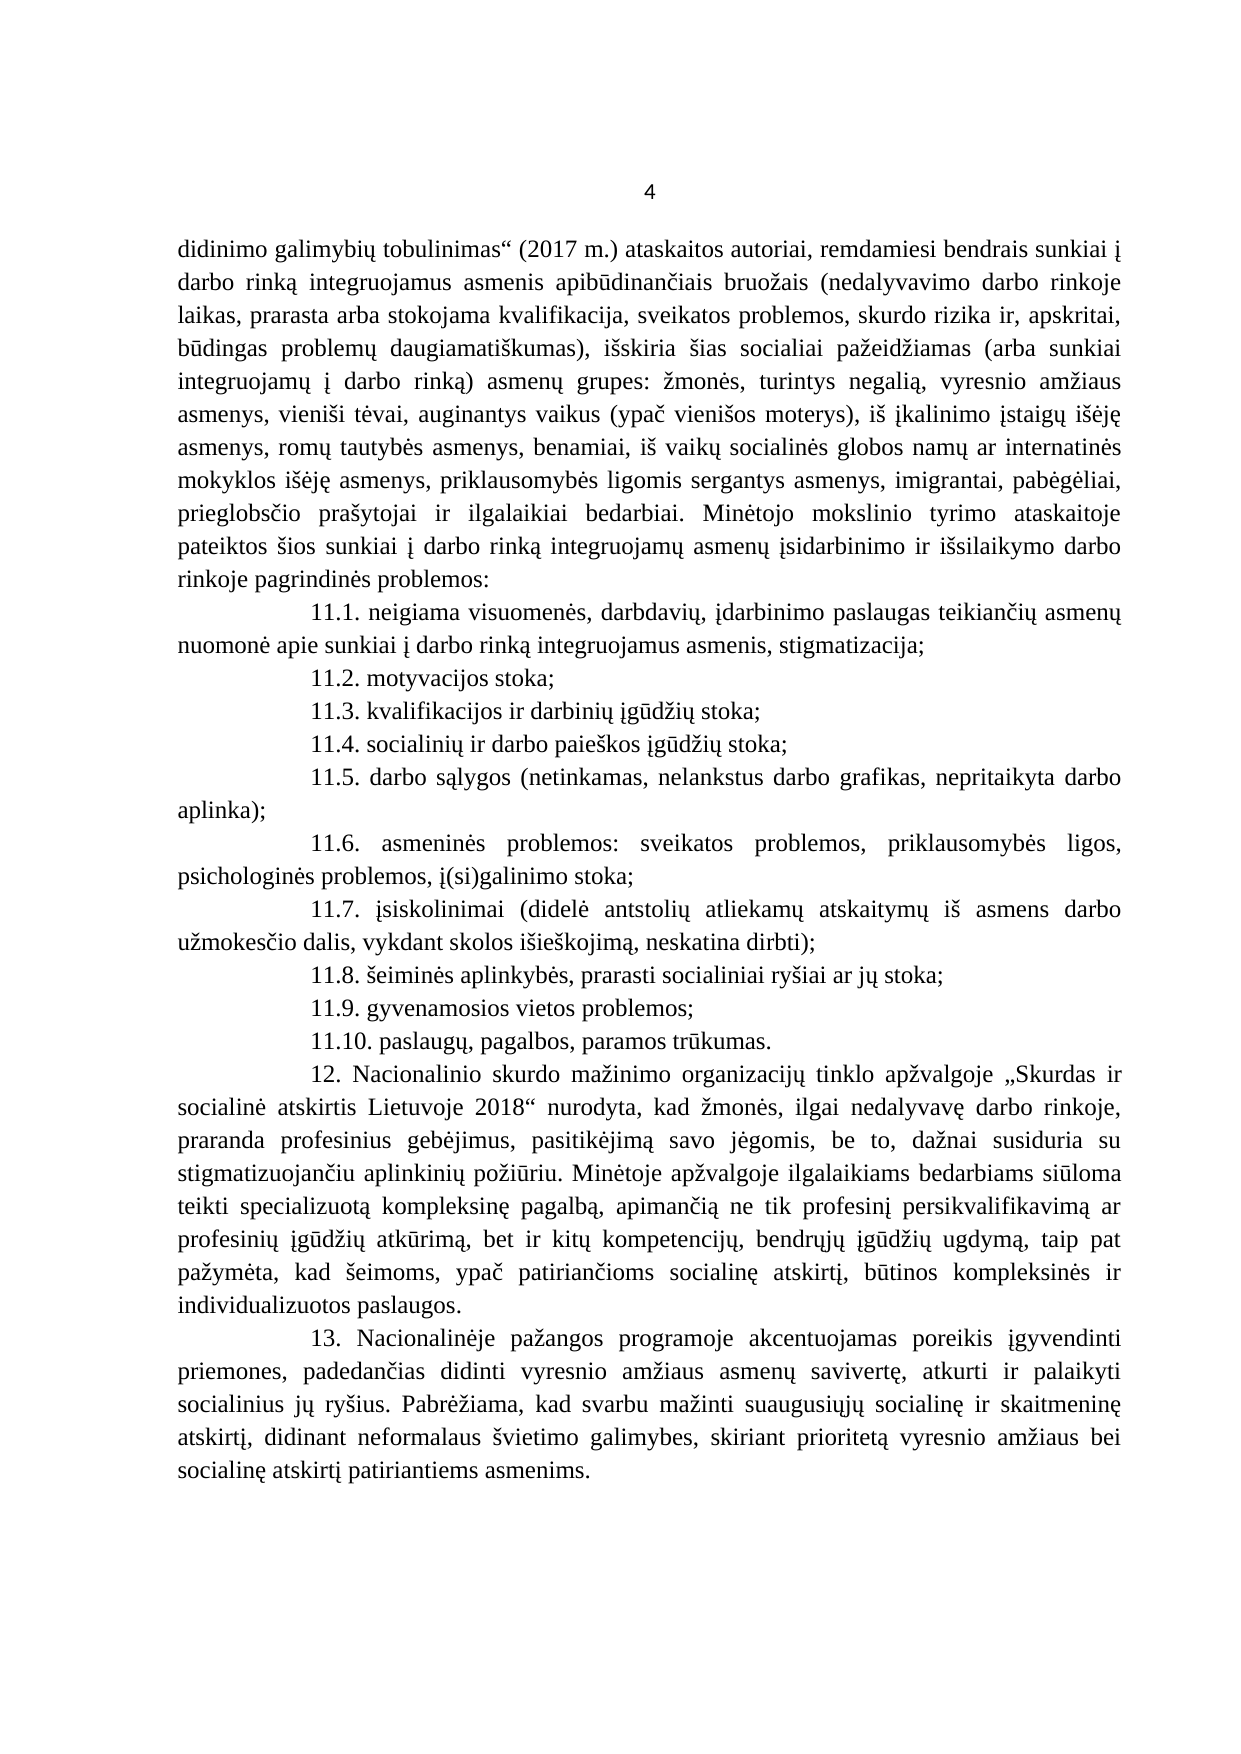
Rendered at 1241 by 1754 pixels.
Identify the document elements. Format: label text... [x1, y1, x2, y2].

text 11.1. neigiama visuomenės, darbdavių, įdarbinimo paslaugas teikiančių asmenų nuomonė apie sunkiai į darbo rinką integruojamus asmenis, stigmatizacija; [177, 597, 1122, 659]
text 11.8. šeiminės aplinkybės, prarasti socialiniai ryšiai ar jų stoka; [177, 960, 1122, 989]
text 11.10. paslaugų, pagalbos, paramos trūkumas. [177, 1026, 1122, 1055]
text 11.6. asmeninės problemos: sveikatos problemos, priklausomybės ligos, psichologinės problemos, į(si)galinimo stoka; [177, 828, 1122, 890]
text 11.4. socialinių ir darbo paieškos įgūdžių stoka; [177, 729, 1122, 758]
text 11.5. darbo sąlygos (netinkamas, nelankstus darbo grafikas, nepritaikyta darbo aplinka); [177, 762, 1122, 824]
text 12. Nacionalinio skurdo mažinimo organizacijų tinklo apžvalgoje „Skurdas ir socialinė atskirtis Lietuvoje 2018“ nurodyta, kad žmonės, ilgai nedalyvavę darbo rinkoje, praranda profesinius gebėjimus, pasitikėjimą savo jėgomis, be to, dažnai susiduria su stigmatizuojančiu aplinkinių požiūriu. Minėtoje apžvalgoje ilgalaikiams bedarbiams siūloma teikti specializuotą kompleksinę pagalbą, apimančią ne tik profesinį persikvalifikavimą ar profesinių įgūdžių atkūrimą, bet ir kitų kompetencijų, bendrųjų įgūdžių ugdymą, taip pat pažymėta, kad šeimoms, ypač patiriančioms socialinę atskirtį, būtinos kompleksinės ir individualizuotos paslaugos. [177, 1059, 1122, 1319]
text 11.7. įsiskolinimai (didelė antstolių atliekamų atskaitymų iš asmens darbo užmokesčio dalis, vykdant skolos išieškojimą, neskatina dirbti); [177, 894, 1122, 956]
text didinimo galimybių tobulinimas“ (2017 m.) ataskaitos autoriai, remdamiesi bendrais sunkiai į darbo rinką integruojamus asmenis apibūdinančiais bruožais (nedalyvavimo darbo rinkoje laikas, prarasta arba stokojama kvalifikacija, sveikatos problemos, skurdo rizika ir, apskritai, būdingas problemų daugiamatiškumas), išskiria šias socialiai pažeidžiamas (arba sunkiai integruojamų į darbo rinką) asmenų grupes: žmonės, turintys negalią, vyresnio amžiaus asmenys, vieniši tėvai, auginantys vaikus (ypač vienišos moterys), iš įkalinimo įstaigų išėję asmenys, romų tautybės asmenys, benamiai, iš vaikų socialinės globos namų ar internatinės mokyklos išėję asmenys, priklausomybės ligomis sergantys asmenys, imigrantai, pabėgėliai, prieglobsčio prašytojai ir ilgalaikiai bedarbiai. Minėtojo mokslinio tyrimo ataskaitoje pateiktos šios sunkiai į darbo rinką integruojamų asmenų įsidarbinimo ir išsilaikymo darbo rinkoje pagrindinės problemos: [177, 234, 1122, 593]
text 11.3. kvalifikacijos ir darbinių įgūdžių stoka; [177, 696, 1122, 725]
text 13. Nacionalinėje pažangos programoje akcentuojamas poreikis įgyvendinti priemones, padedančias didinti vyresnio amžiaus asmenų savivertę, atkurti ir palaikyti socialinius jų ryšius. Pabrėžiama, kad svarbu mažinti suaugusiųjų socialinę ir skaitmeninę atskirtį, didinant neformalaus švietimo galimybes, skiriant prioritetą vyresnio amžiaus bei socialinę atskirtį patiriantiems asmenims. [177, 1323, 1122, 1484]
text 11.2. motyvacijos stoka; [177, 663, 1122, 692]
text 11.9. gyvenamosios vietos problemos; [177, 993, 1122, 1022]
